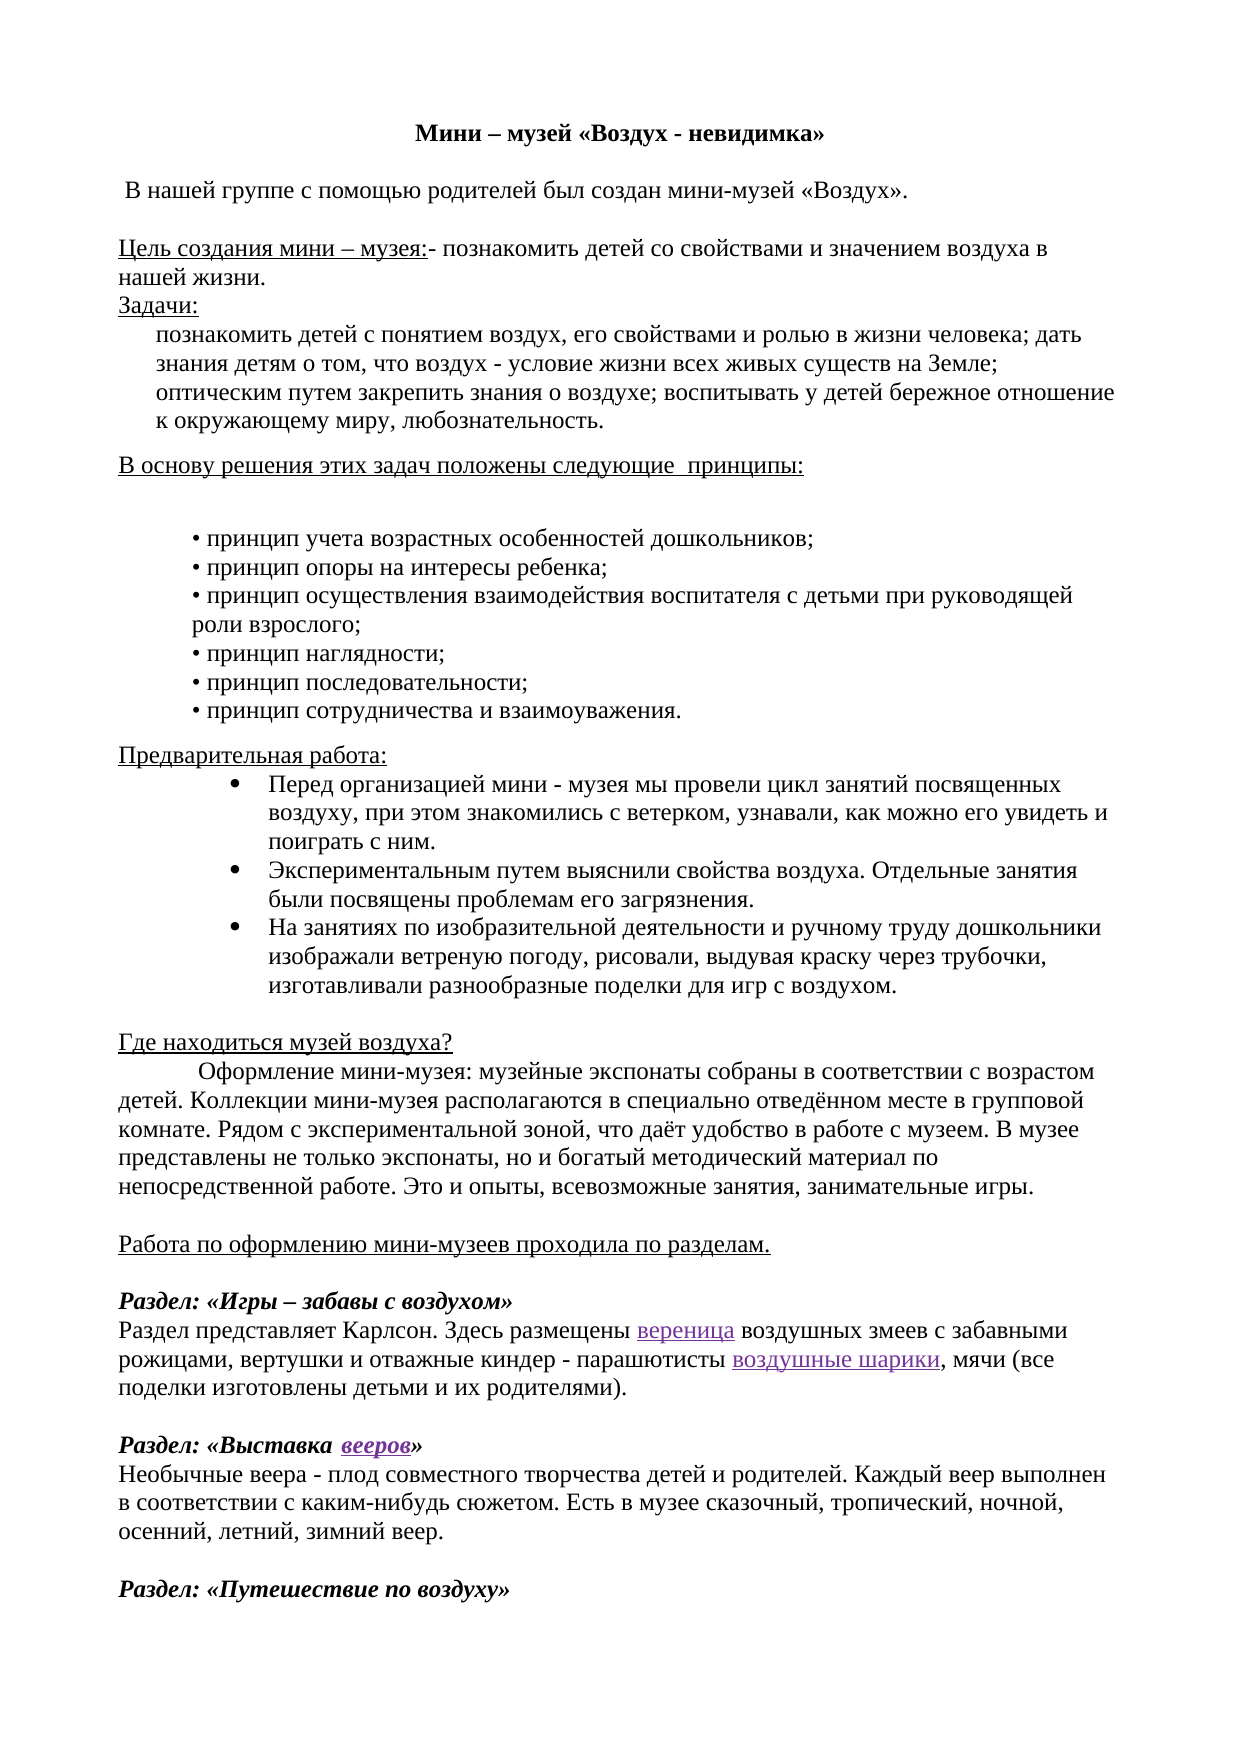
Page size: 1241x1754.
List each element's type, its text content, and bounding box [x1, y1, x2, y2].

text Цель создания мини – музея:- познакомить детей со свойствами и значением воздуха в нашей жизни. [118, 233, 1122, 291]
list Перед организацией мини - музея мы провели цикл занятий посвященных воздуху, при этом знакомились с ветерком, узнавали, как можно его увидеть и поиграть с ним. [231, 769, 1122, 855]
text познакомить детей с понятием воздух, его свойствами и ролью в жизни человека; дать знания детям о том, что воздух - условие жизни всех живых существ на Земле; оптическим путем закрепить знания о воздухе; воспитывать у детей бережное отношение к окружающему миру, любознательность. [156, 319, 1122, 434]
text Раздел представляет Карлсон. Здесь размещены вереница воздушных змеев с забавными рожицами, вертушки и отважные киндер - парашютисты воздушные шарики, мячи (все поделки изготовлены детьми и их родителями). [118, 1315, 1122, 1401]
text Где находиться музей воздуха? [118, 1027, 1122, 1056]
text В нашей группе с помощью родителей был создан мини-музей «Воздух». [118, 176, 1122, 204]
text Раздел: «Путешествие по воздуху» [118, 1574, 1122, 1602]
text Необычные веера - плод совместного творчества детей и родителей. Каждый веер выполнен в соответствии с каким-нибудь сюжетом. Есть в музее сказочный, тропический, ночной, осенний, летний, зимний веер. [118, 1459, 1122, 1545]
text Раздел: «Выставка вееров» [118, 1430, 1122, 1459]
text Задачи: [118, 291, 1122, 319]
text В основу решения этих задач положены следующие принципы: [118, 450, 1122, 479]
text • принцип учета возрастных особенностей дошкольников; • принцип опоры на интересы ребенка; • принцип осуществления взаимодействия воспитателя с детьми при руководящей роли взрослого; • принцип наглядности; • принцип последовательности; • принцип сотрудничества и взаимоуважения. [192, 494, 1122, 724]
list На занятиях по изобразительной деятельности и ручному труду дошкольники изображали ветреную погоду, рисовали, выдувая краску через трубочки, изготавливали разнообразные поделки для игр с воздухом. [231, 912, 1122, 999]
list Экспериментальным путем выяснили свойства воздуха. Отдельные занятия были посвящены проблемам его загрязнения. [231, 855, 1122, 912]
text Оформление мини-музея: музейные экспонаты собраны в соответствии с возрастом детей. Коллекции мини-музея располагаются в специально отведённом месте в групповой комнате. Рядом с экспериментальной зоной, что даёт удобство в работе с музеем. В музее представлены не только экспонаты, но и богатый методический материал по непосредственной работе. Это и опыты, всевозможные занятия, занимательные игры. [118, 1056, 1122, 1200]
text Мини – музей «Воздух - невидимка» [118, 118, 1122, 147]
text Раздел: «Игры – забавы с воздухом» [118, 1286, 1122, 1315]
text Предварительная работа: [118, 740, 1122, 769]
text Работа по оформлению мини-музеев проходила по разделам. [118, 1229, 1122, 1257]
